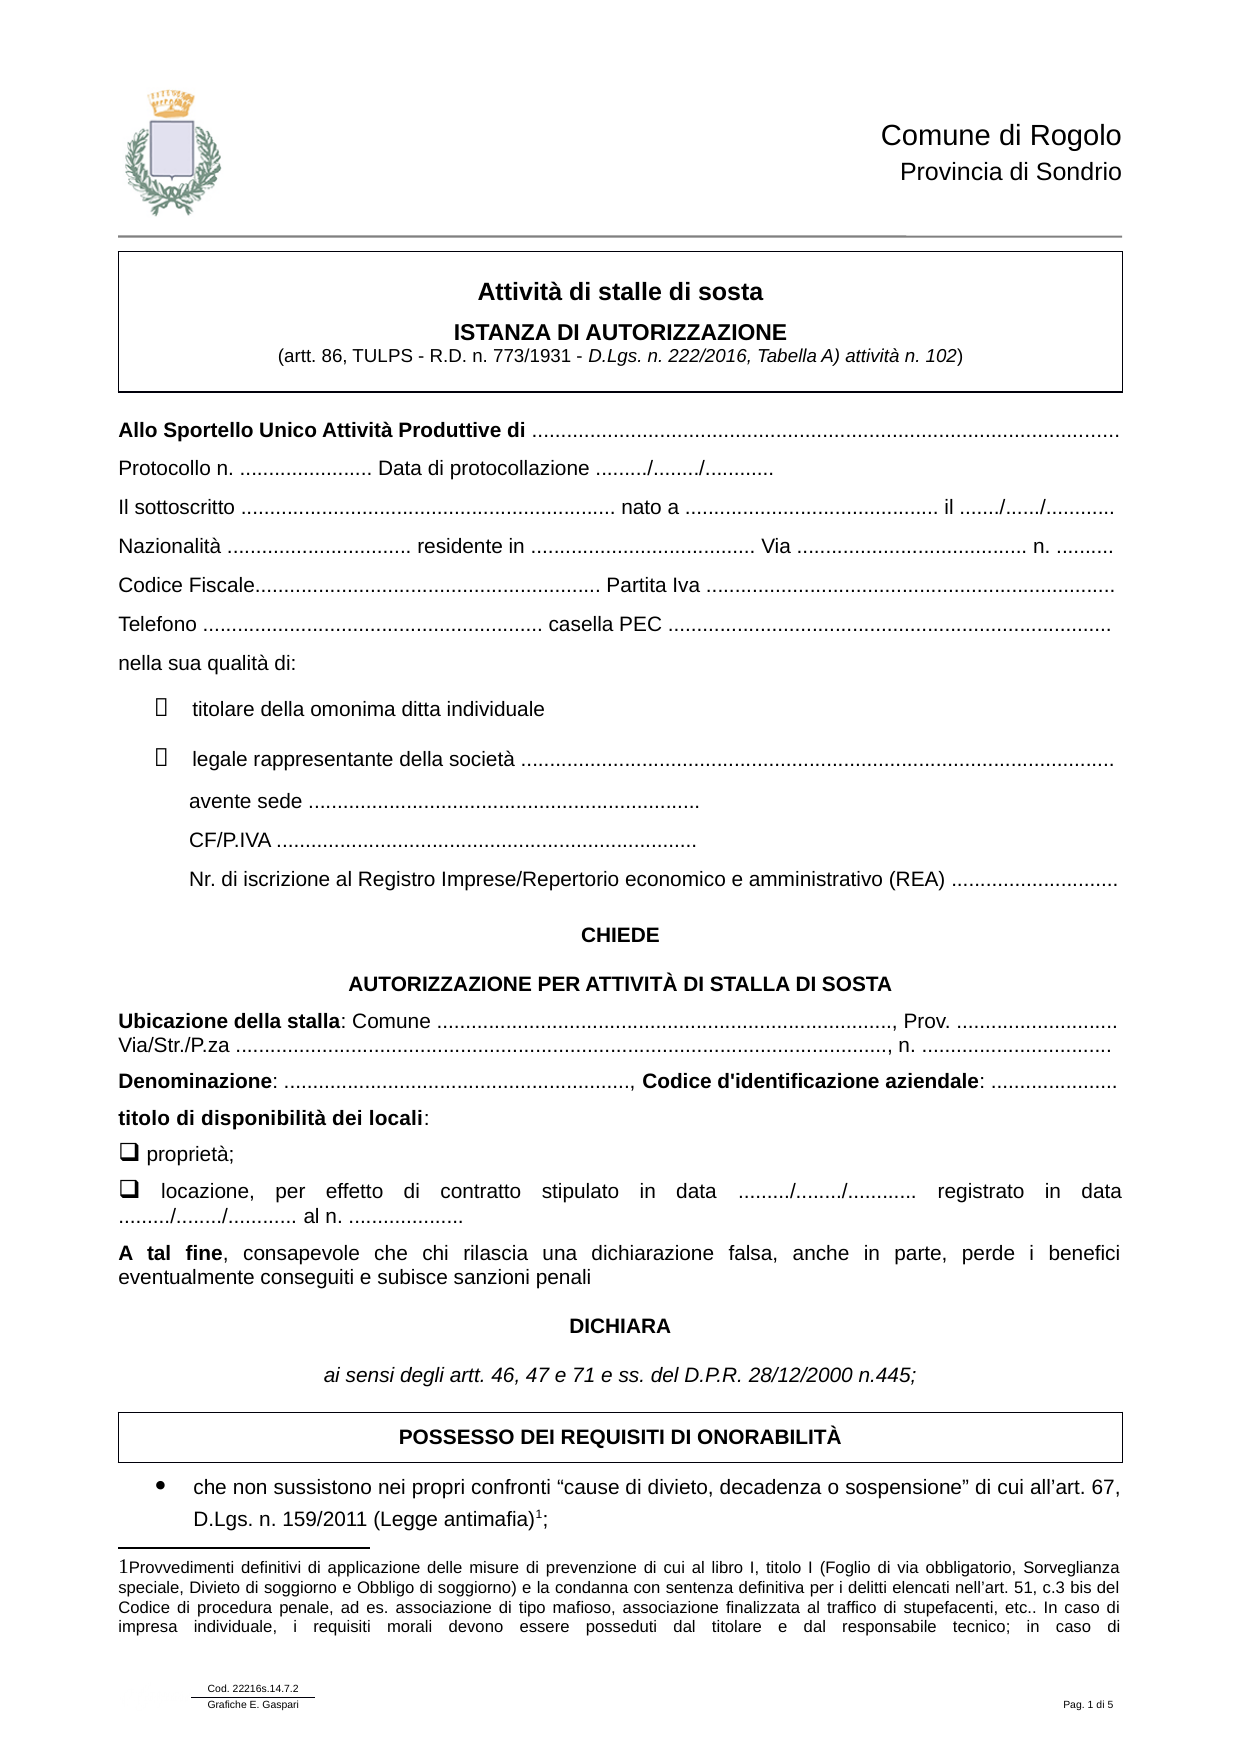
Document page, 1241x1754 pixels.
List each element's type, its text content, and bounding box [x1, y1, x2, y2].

text Allo Sportello Unico Attività Produttive di [118, 417, 1122, 441]
text avente sede .................................................................... [189, 789, 1122, 813]
text Protocollo n. ....................... Data di protocollazione ........./......../............ [118, 456, 1122, 480]
text AUTORIZZAZIONE PER ATTIVITÀ DI STALLA DI SOSTA [118, 972, 1122, 996]
text  titolare della omonima ditta individuale [153, 689, 1122, 723]
text CHIEDE [118, 923, 1122, 947]
text Ubicazione della stalla: Comune ..............................................................................., Prov. ............................ Via/Str./P.za ................................................................................................................., n. ................................. [118, 1008, 1122, 1056]
text DICHIARA [118, 1314, 1122, 1338]
text CF/P.IVA ......................................................................... [189, 828, 1122, 852]
text nella sua qualità di: [118, 651, 1122, 674]
text Denominazione: ............................................................, Codice d'identificazione aziendale: ...................... [118, 1069, 1122, 1093]
text  proprietà; [118, 1142, 1122, 1167]
text Il sottoscritto ................................................................. nato a ............................................ il ......./....../............ [118, 495, 1122, 519]
text ai sensi degli artt. 46, 47 e 71 e ss. del D.P.R. 28/12/2000 n.445; [118, 1363, 1122, 1387]
list che non sussistono nei propri confronti “cause di divieto, decadenza o sospensione” di cui all’art. 67, D.Lgs. n. 159/2011 (Legge antimafia); [156, 1475, 1122, 1531]
text Codice Fiscale............................................................ Partita Iva ....................................................................... [118, 573, 1122, 597]
picture [122, 87, 224, 219]
text  legale rappresentante della società ....................................................................................................... [153, 739, 1122, 773]
list Provvedimenti definitivi di applicazione delle misure di prevenzione di cui al libro I, titolo I (Foglio di via obbligatorio, Sorveglianza speciale, Divieto di soggiorno e Obbligo di soggiorno) e la condanna con sentenza definitiva per i delitti elencati nell’art. 51, c.3 bis del Codice di procedura penale, ad es. associazione di tipo mafioso, associazione finalizzata al traffico di stupefacenti, etc.. In caso di impresa individuale, i requisiti morali devono essere posseduti dal titolare e dal responsabile tecnico; in caso di [118, 1554, 1122, 1636]
text Nazionalità ................................ residente in ....................................... Via ........................................ n. .......... [118, 534, 1122, 558]
text Telefono ........................................................... casella PEC ............................................................................. [118, 612, 1122, 636]
text Provincia di Sondrio [224, 157, 1122, 185]
text A tal fine, consapevole che chi rilascia una dichiarazione falsa, anche in parte, perde i benefici eventualmente conseguiti e subisce sanzioni penali [118, 1241, 1122, 1289]
text  locazione, per effetto di contratto stipulato in data ........./......../............ registrato in data ........./......../............ al n. .................... [118, 1179, 1122, 1228]
table_header Attività di stalle di sosta ISTANZA DI AUTORIZZAZIONE (artt. 86, TULPS - R.D. n. 773/1931 - D.Lgs. n. 222/2016, Tabella A) attività n. 102) [119, 252, 1122, 391]
text Nr. di iscrizione al Registro Imprese/Repertorio economico e amministrativo (REA) ............................. [189, 867, 1122, 891]
text Comune di Rogolo [224, 118, 1122, 152]
table_header POSSESSO DEI REQUISITI DI ONORABILITÀ [119, 1413, 1122, 1462]
text titolo di disponibilità dei locali: [118, 1105, 1122, 1129]
